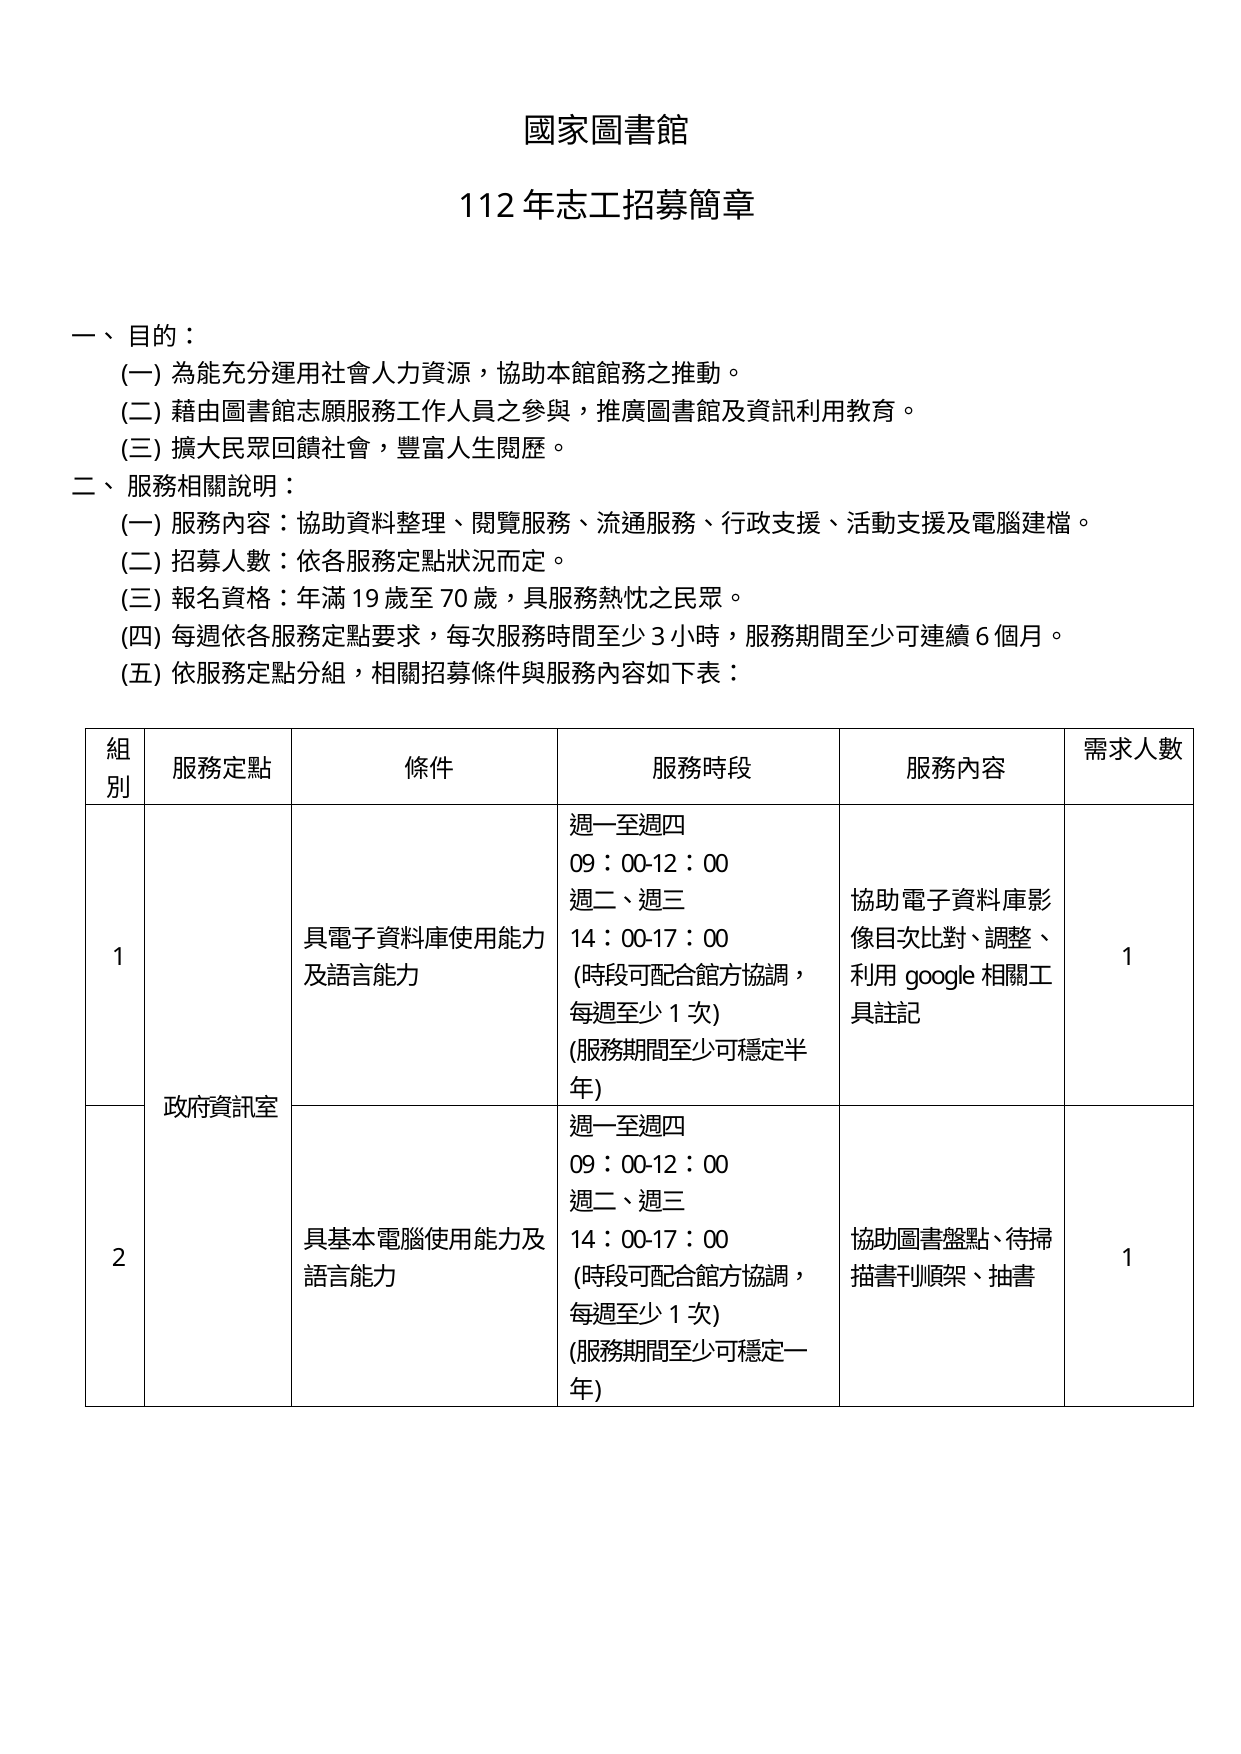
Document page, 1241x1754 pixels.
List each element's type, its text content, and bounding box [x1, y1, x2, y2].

list 目的： [71, 316, 1142, 353]
list 為能充分運用社會人力資源，協助本館館務之推動。 [121, 353, 1142, 391]
table_header 服務內容 [840, 729, 1064, 804]
table_cell 2 [86, 1106, 144, 1406]
table_cell 1 [1065, 805, 1193, 1105]
table_cell 週一至週四 09：00-12：00 週二、週三 14：00-17：00 (時段可配合館方協調，每週至少1次) (服務期間至少可穩定半年) [558, 805, 839, 1105]
list 招募人數：依各服務定點狀況而定。 [121, 541, 1142, 578]
table_header 服務定點 [145, 729, 291, 804]
table_cell 協助電子資料庫影像目次比對、調整、利用google相關工具註記 [840, 805, 1064, 1105]
list 報名資格：年滿19歲至70歲，具服務熱忱之民眾。 [121, 578, 1142, 616]
table_header 組別 [86, 729, 144, 804]
list 藉由圖書館志願服務工作人員之參與，推廣圖書館及資訊利用教育。 [121, 391, 1142, 428]
text 112年志工招募簡章 [71, 166, 1142, 241]
table_cell 1 [86, 805, 144, 1105]
table_cell 政府資訊室 [145, 805, 291, 1406]
list 擴大民眾回饋社會，豐富人生閱歷。 [121, 428, 1142, 466]
table_cell 具基本電腦使用能力及語言能力 [292, 1106, 557, 1406]
table_cell 週一至週四 09：00-12：00 週二、週三 14：00-17：00 (時段可配合館方協調，每週至少1次) (服務期間至少可穩定一年) [558, 1106, 839, 1406]
list 服務相關說明： [71, 466, 1142, 503]
table_cell 具電子資料庫使用能力及語言能力 [292, 805, 557, 1105]
text 國家圖書館 [71, 91, 1142, 166]
table_header 條件 [292, 729, 557, 804]
list 依服務定點分組，相關招募條件與服務內容如下表： [121, 653, 1142, 691]
table_header 服務時段 [558, 729, 839, 804]
table_cell 1 [1065, 1106, 1193, 1406]
list 服務內容：協助資料整理、閱覽服務、流通服務、行政支援、活動支援及電腦建檔。 [121, 503, 1142, 541]
list 每週依各服務定點要求，每次服務時間至少3小時，服務期間至少可連續6個月。 [121, 616, 1142, 653]
table_cell 協助圖書盤點、待掃描書刊順架、抽書 [840, 1106, 1064, 1406]
table_header 需求人數 [1065, 729, 1193, 804]
